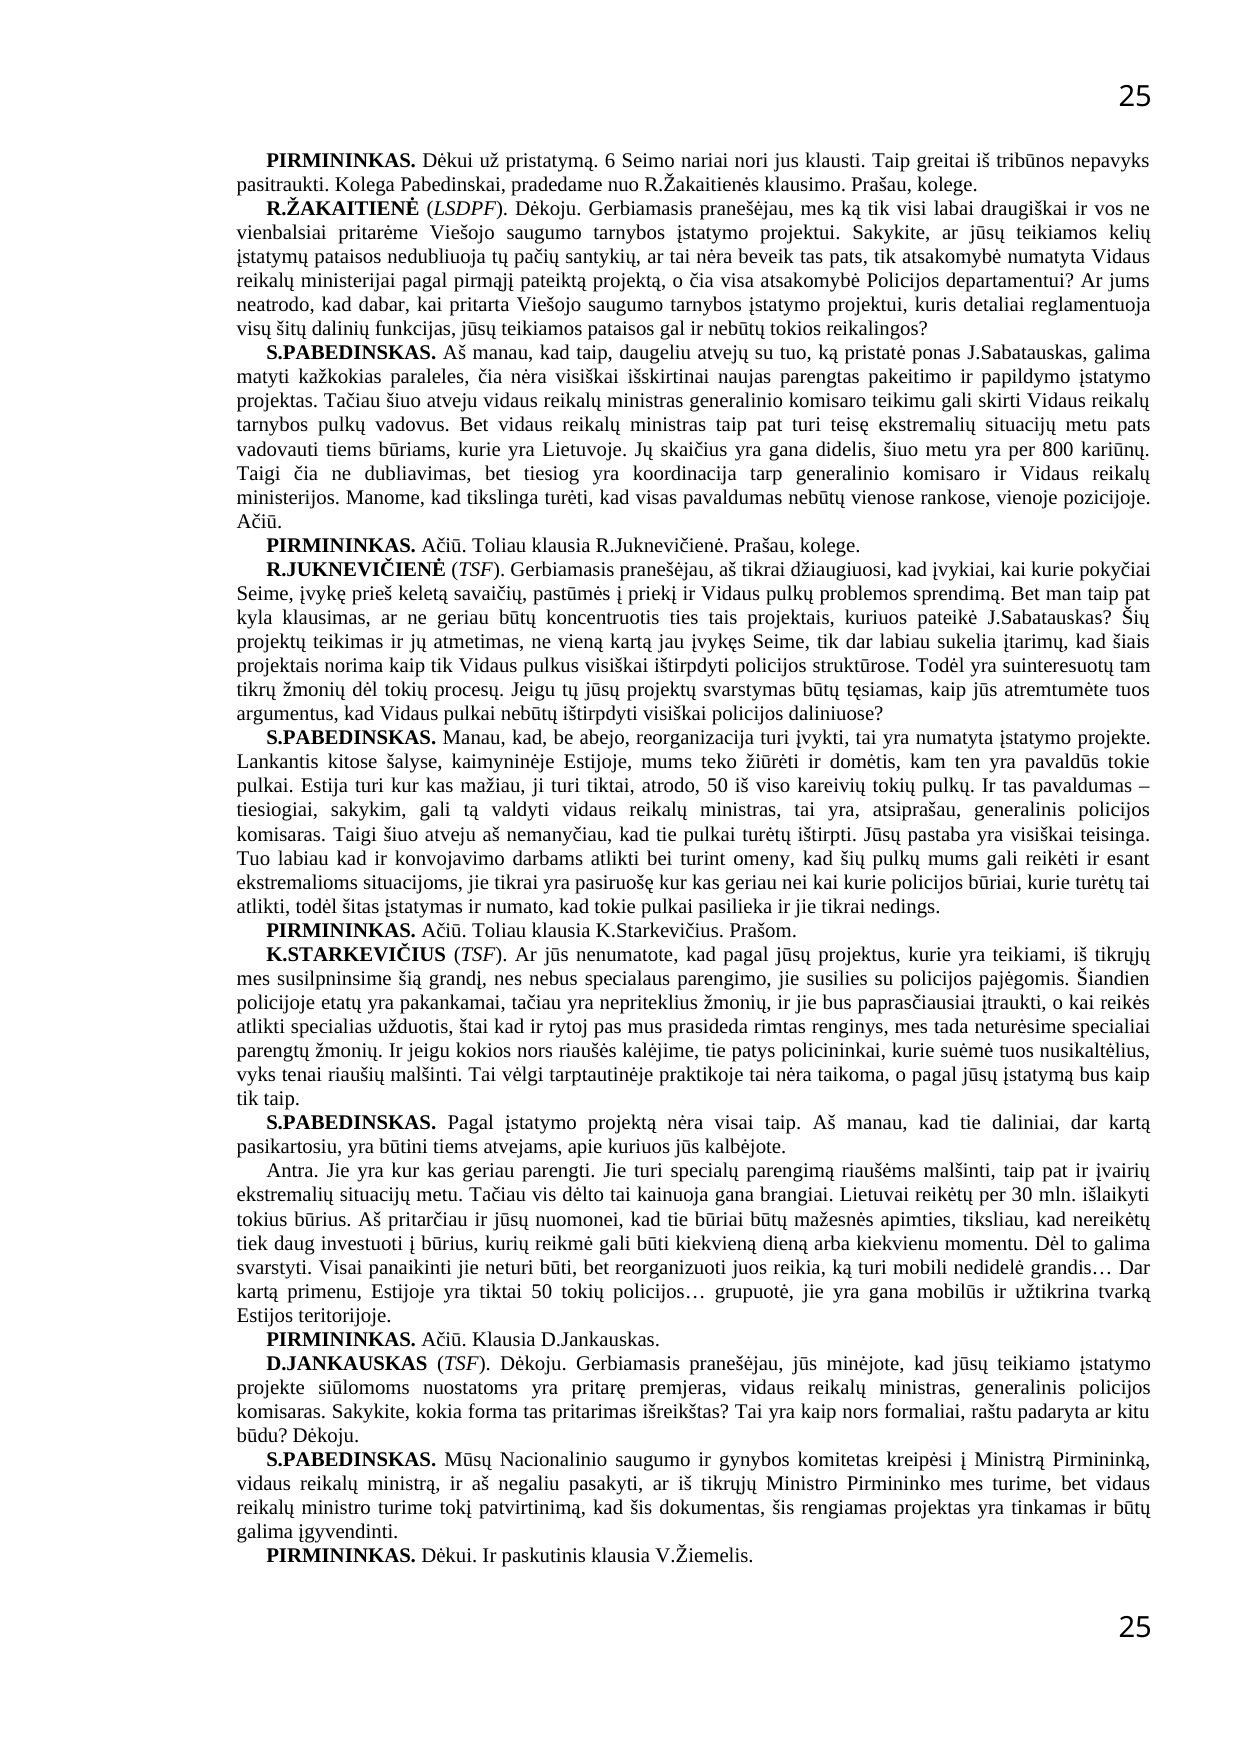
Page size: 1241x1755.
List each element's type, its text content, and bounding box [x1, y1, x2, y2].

text PIRMININKAS. Ačiū. Klausia D.Jankauskas. [236, 1327, 1152, 1351]
text R.JUKNEVIČIENĖ (TSF). Gerbiamasis pranešėjau, aš tikrai džiaugiuosi, kad įvykiai, kai kurie pokyčiai Seime, įvykę prieš keletą savaičių, pastūmės į priekį ir Vidaus pulkų problemos sprendimą. Bet man taip pat kyla klausimas, ar ne geriau būtų koncentruotis ties tais projektais, kuriuos pateikė J.Sabatauskas? Šių projektų teikimas ir jų atmetimas, ne vieną kartą jau įvykęs Seime, tik dar labiau sukelia įtarimų, kad šiais projektais norima kaip tik Vidaus pulkus visiškai ištirpdyti policijos struktūrose. Todėl yra suinteresuotų tam tikrų žmonių dėl tokių procesų. Jeigu tų jūsų projektų svarstymas būtų tęsiamas, kaip jūs atremtumėte tuos argumentus, kad Vidaus pulkai nebūtų ištirpdyti visiškai policijos daliniuose? [236, 557, 1152, 725]
text PIRMININKAS. Dėkui. Ir paskutinis klausia V.Žiemelis. [236, 1543, 1152, 1567]
text K.STARKEVIČIUS (TSF). Ar jūs nenumatote, kad pagal jūsų projektus, kurie yra teikiami, iš tikrųjų mes susilpninsime šią grandį, nes nebus specialaus parengimo, jie susilies su policijos pajėgomis. Šiandien policijoje etatų yra pakankamai, tačiau yra nepriteklius žmonių, ir jie bus paprasčiausiai įtraukti, o kai reikės atlikti specialias užduotis, štai kad ir rytoj pas mus prasideda rimtas renginys, mes tada neturėsime specialiai parengtų žmonių. Ir jeigu kokios nors riaušės kalėjime, tie patys policininkai, kurie suėmė tuos nusikaltėlius, vyks tenai riaušių malšinti. Tai vėlgi tarptautinėje praktikoje tai nėra taikoma, o pagal jūsų įstatymą bus kaip tik taip. [236, 942, 1152, 1110]
text PIRMININKAS. Ačiū. Toliau klausia K.Starkevičius. Prašom. [236, 918, 1152, 942]
text PIRMININKAS. Ačiū. Toliau klausia R.Juknevičienė. Prašau, kolege. [236, 533, 1152, 557]
text Antra. Jie yra kur kas geriau parengti. Jie turi specialų parengimą riaušėms malšinti, taip pat ir įvairių ekstremalių situacijų metu. Tačiau vis dėlto tai kainuoja gana brangiai. Lietuvai reikėtų per 30 mln. išlaikyti tokius būrius. Aš pritarčiau ir jūsų nuomonei, kad tie būriai būtų mažesnės apimties, tiksliau, kad nereikėtų tiek daug investuoti į būrius, kurių reikmė gali būti kiekvieną dieną arba kiekvienu momentu. Dėl to galima svarstyti. Visai panaikinti jie neturi būti, bet reorganizuoti juos reikia, ką turi mobili nedidelė grandis… Dar kartą primenu, Estijoje yra tiktai 50 tokių policijos… grupuotė, jie yra gana mobilūs ir užtikrina tvarką Estijos teritorijoje. [236, 1158, 1152, 1327]
text S.PABEDINSKAS. Mūsų Nacionalinio saugumo ir gynybos komitetas kreipėsi į Ministrą Pirmininką, vidaus reikalų ministrą, ir aš negaliu pasakyti, ar iš tikrųjų Ministro Pirmininko mes turime, bet vidaus reikalų ministro turime tokį patvirtinimą, kad šis dokumentas, šis rengiamas projektas yra tinkamas ir būtų galima įgyvendinti. [236, 1447, 1152, 1543]
text R.ŽAKAITIENĖ (LSDPF). Dėkoju. Gerbiamasis pranešėjau, mes ką tik visi labai draugiškai ir vos ne vienbalsiai pritarėme Viešojo saugumo tarnybos įstatymo projektui. Sakykite, ar jūsų teikiamos kelių įstatymų pataisos nedubliuoja tų pačių santykių, ar tai nėra beveik tas pats, tik atsakomybė numatyta Vidaus reikalų ministerijai pagal pirmąjį pateiktą projektą, o čia visa atsakomybė Policijos departamentui? Ar jums neatrodo, kad dabar, kai pritarta Viešojo saugumo tarnybos įstatymo projektui, kuris detaliai reglamentuoja visų šitų dalinių funkcijas, jūsų teikiamos pataisos gal ir nebūtų tokios reikalingos? [236, 196, 1152, 340]
text S.PABEDINSKAS. Pagal įstatymo projektą nėra visai taip. Aš manau, kad tie daliniai, dar kartą pasikartosiu, yra būtini tiems atvejams, apie kuriuos jūs kalbėjote. [236, 1110, 1152, 1158]
text S.PABEDINSKAS. Manau, kad, be abejo, reorganizacija turi įvykti, tai yra numatyta įstatymo projekte. Lankantis kitose šalyse, kaimyninėje Estijoje, mums teko žiūrėti ir domėtis, kam ten yra pavaldūs tokie pulkai. Estija turi kur kas mažiau, ji turi tiktai, atrodo, 50 iš viso kareivių tokių pulkų. Ir tas pavaldumas – tiesiogiai, sakykim, gali tą valdyti vidaus reikalų ministras, tai yra, atsiprašau, generalinis policijos komisaras. Taigi šiuo atveju aš nemanyčiau, kad tie pulkai turėtų ištirpti. Jūsų pastaba yra visiškai teisinga. Tuo labiau kad ir konvojavimo darbams atlikti bei turint omeny, kad šių pulkų mums gali reikėti ir esant ekstremalioms situacijoms, jie tikrai yra pasiruošę kur kas geriau nei kai kurie policijos būriai, kurie turėtų tai atlikti, todėl šitas įstatymas ir numato, kad tokie pulkai pasilieka ir jie tikrai nedings. [236, 725, 1152, 918]
text D.JANKAUSKAS (TSF). Dėkoju. Gerbiamasis pranešėjau, jūs minėjote, kad jūsų teikiamo įstatymo projekte siūlomoms nuostatoms yra pritarę premjeras, vidaus reikalų ministras, generalinis policijos komisaras. Sakykite, kokia forma tas pritarimas išreikštas? Tai yra kaip nors formaliai, raštu padaryta ar kitu būdu? Dėkoju. [236, 1351, 1152, 1447]
text S.PABEDINSKAS. Aš manau, kad taip, daugeliu atvejų su tuo, ką pristatė ponas J.Sabatauskas, galima matyti kažkokias paraleles, čia nėra visiškai išskirtinai naujas parengtas pakeitimo ir papildymo įstatymo projektas. Tačiau šiuo atveju vidaus reikalų ministras generalinio komisaro teikimu gali skirti Vidaus reikalų tarnybos pulkų vadovus. Bet vidaus reikalų ministras taip pat turi teisę ekstremalių situacijų metu pats vadovauti tiems būriams, kurie yra Lietuvoje. Jų skaičius yra gana didelis, šiuo metu yra per 800 kariūnų. Taigi čia ne dubliavimas, bet tiesiog yra koordinacija tarp generalinio komisaro ir Vidaus reikalų ministerijos. Manome, kad tikslinga turėti, kad visas pavaldumas nebūtų vienose rankose, vienoje pozicijoje. Ačiū. [236, 340, 1152, 533]
text PIRMININKAS. Dėkui už pristatymą. 6 Seimo nariai nori jus klausti. Taip greitai iš tribūnos nepavyks pasitraukti. Kolega Pabedinskai, pradedame nuo R.Žakaitienės klausimo. Prašau, kolege. [236, 148, 1152, 196]
